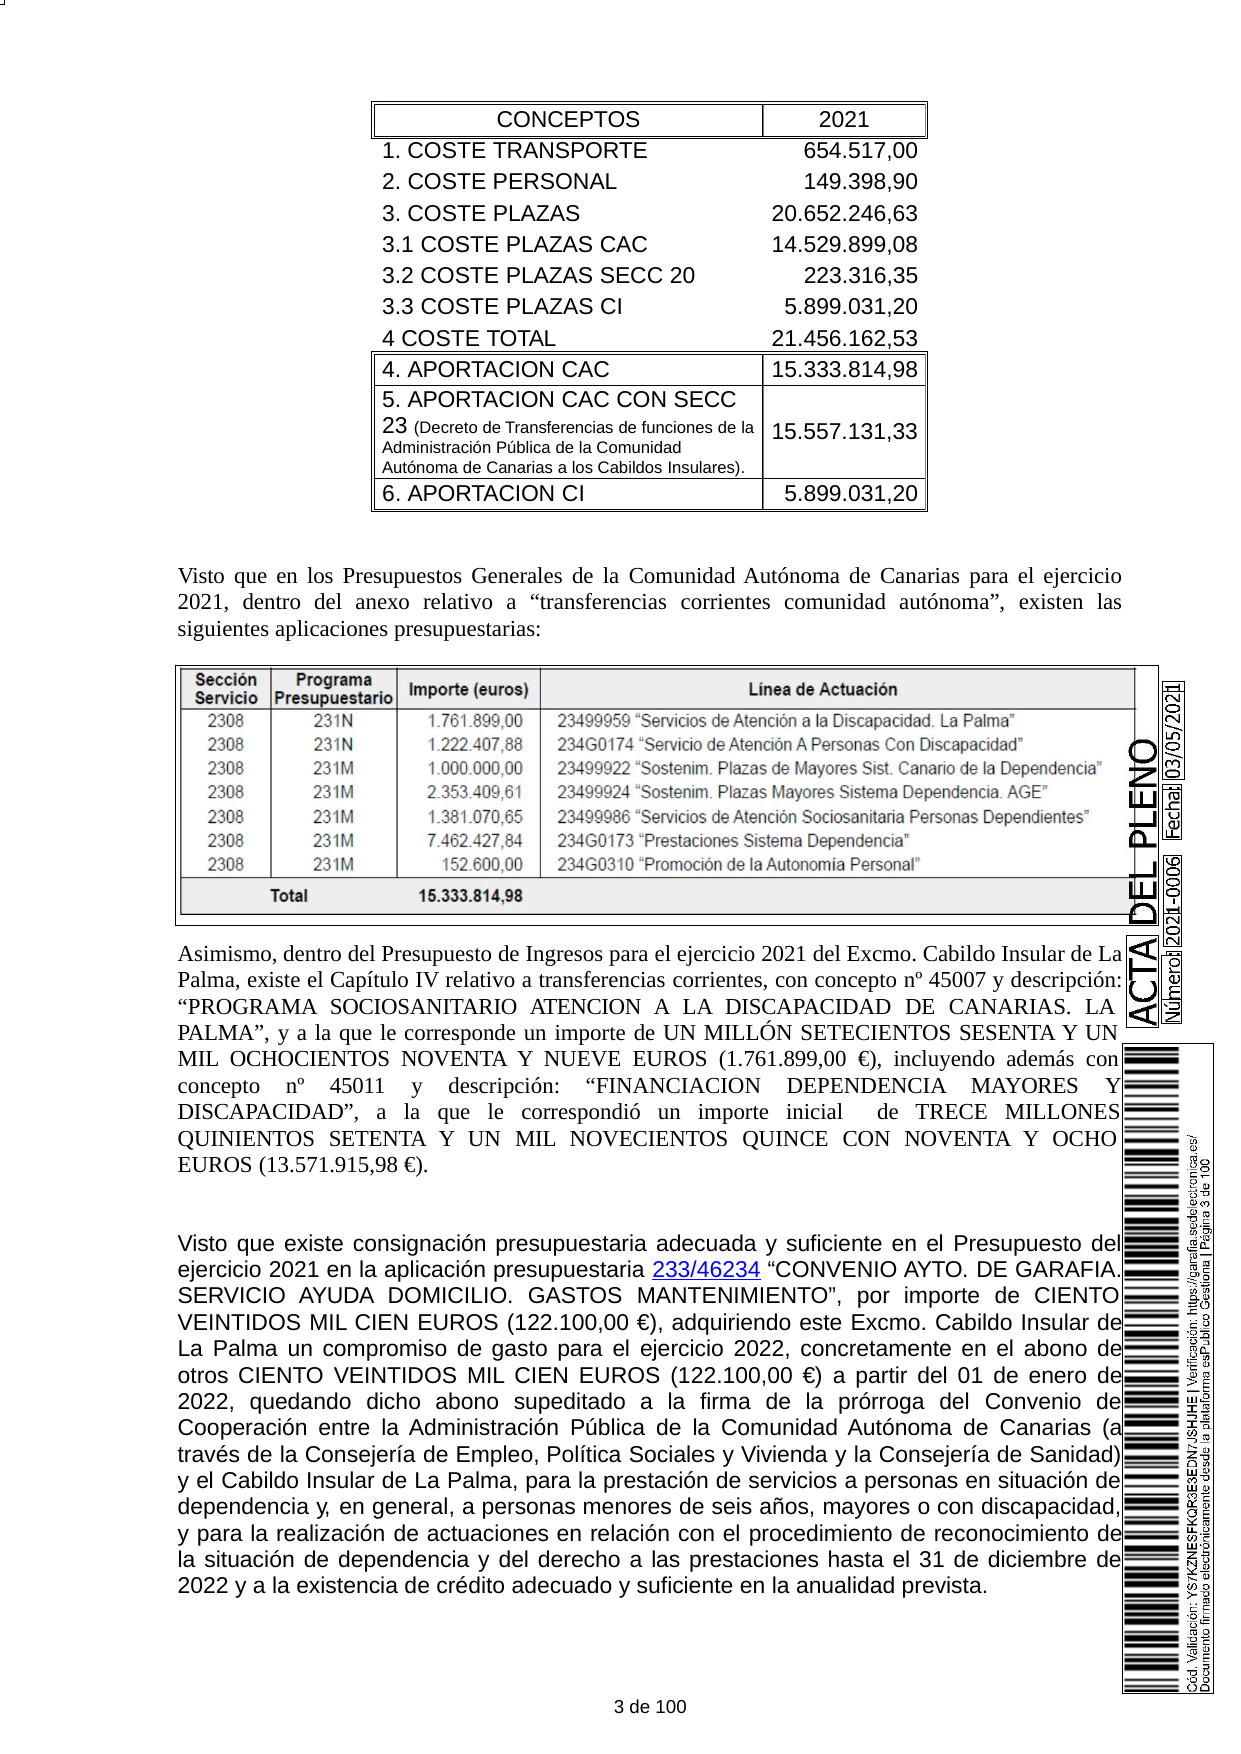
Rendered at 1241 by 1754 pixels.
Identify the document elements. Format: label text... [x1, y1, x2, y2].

text QUINIENTOS SETENTA Y UN MIL NOVECIENTOS QUINCE CON NOVENTA Y OCHO [177, 1126, 1147, 1151]
text MIL OCHOCIENTOS NOVENTA Y NUEVE EUROS (1.761.899,00 €), incluyendo además con [177, 1046, 1146, 1072]
picture [1163, 790, 1181, 839]
text SERVICIO AYUDA DOMICILIO. GASTOS MANTENIMIENTO”, por importe de CIENTO [177, 1283, 1147, 1309]
text Cooperación entre la Administración Pública de la Comunidad Autónoma de Canarias (a [177, 1415, 1147, 1441]
text ejercicio 2021 en la aplicación presupuestaria 233/46234 “CONVENIO AYTO. DE GARAFIA. [177, 1257, 1147, 1283]
text 1 [771, 419, 784, 444]
text 21.456.162,53 [771, 326, 943, 351]
picture [1162, 1000, 1181, 1023]
text Administración Pública de la Comunidad [382, 439, 706, 458]
text . APORTACION CAC [394, 357, 779, 383]
text 2 [382, 169, 419, 195]
text COSTE TOTAL [419, 326, 720, 351]
text 20.652.246,63 [771, 201, 943, 226]
text siguientes aplicaciones presupuestarias: [177, 616, 566, 641]
text . COSTE PLAZAS [419, 201, 720, 226]
text 3 [382, 263, 419, 289]
text de 100 [629, 1697, 711, 1718]
text 3 [382, 201, 419, 226]
text PROGRAMA SOCIOSANITARIO ATENCION A LA DISCAPACIDAD DE CANARIAS. LA [188, 994, 1146, 1019]
text 4 [382, 357, 394, 383]
text 5.899.031,20 [784, 481, 943, 506]
text .1 COSTE PLAZAS CAC [419, 232, 720, 257]
text .2 COSTE PLAZAS SECC 20 [419, 263, 720, 289]
text 654.517,00 [803, 138, 943, 164]
text Asimismo, dentro del Presupuesto de Ingresos para el ejercicio 2021 del Excmo. Cabildo Insular de La [177, 941, 1146, 966]
picture [176, 666, 1158, 925]
text Autónoma de Canarias a los Cabildos Insulares). [382, 458, 769, 477]
text CONCEPTOS [496, 107, 720, 133]
text y para la realización de actuaciones en relación con el procedimiento de reconocimiento de [177, 1521, 1147, 1546]
text 3 [382, 294, 419, 320]
picture [1164, 856, 1181, 913]
text otros CIENTO VEINTIDOS MIL CIEN EUROS (122.100,00 €) a partir del 01 de enero de [177, 1363, 1147, 1388]
text 2 [382, 413, 394, 439]
picture [1127, 936, 1158, 1027]
text . APORTACION CAC CON SECC [394, 387, 779, 412]
text 149.398,90 [803, 169, 943, 195]
text y [411, 1073, 448, 1098]
text 4 [382, 326, 419, 351]
text dependencia y, en general, a personas menores de seis años, mayores o con discapacidad, [177, 1494, 1147, 1520]
text PALMA”, y a la que le corresponde un importe de UN MILLÓN SETECIENTOS SESENTA Y UN [177, 1020, 1146, 1046]
text 2022, quedando dicho abono supeditado a la firma de la prórroga del Convenio de [177, 1389, 1146, 1414]
text 6 [382, 481, 395, 506]
picture [1163, 692, 1184, 779]
text 223.316,35 [803, 263, 943, 289]
text 3 (Decreto de Transferencias de funciones de la [394, 413, 779, 439]
text la situación de dependencia y del derecho a las prestaciones hasta el 31 de diciembre de [177, 1547, 1147, 1573]
text . COSTE TRANSPORTE [419, 138, 720, 164]
text 5 [382, 387, 394, 412]
text Y [1105, 1073, 1146, 1098]
text La Palma un compromiso de gasto para el ejercicio 2022, concretamente en el abono de [177, 1336, 1147, 1362]
text y el Cabildo Insular de La Palma, para la prestación de servicios a personas en situación de [177, 1468, 1147, 1494]
picture [1164, 914, 1181, 946]
text través de la Consejería de Empleo, Política Sociales y Vivienda y la Consejería de Sanidad) [177, 1442, 1147, 1467]
text 3 [613, 1697, 629, 1718]
text 14.529.899,08 [771, 232, 943, 257]
picture [1123, 1044, 1213, 1693]
picture [1163, 682, 1184, 691]
text . APORTACION CI [395, 481, 610, 506]
text 1 [382, 138, 419, 164]
text 2 [177, 589, 214, 614]
text .3 COSTE PLAZAS CI [419, 294, 720, 320]
text descripción: “FINANCIACION DEPENDENCIA MAYORES [448, 1073, 1105, 1098]
text Visto que existe consignación presupuestaria adecuada y suficiente en el Presupuesto del [177, 1231, 1147, 1256]
picture [372, 352, 927, 511]
text Visto que en los Presupuestos Generales de la Comunidad Autónoma de Canarias para el ejercicio [177, 563, 1146, 588]
text 3 [382, 232, 419, 257]
text 5.557.131,33 [784, 419, 943, 444]
text 5.899.031,20 [784, 294, 943, 320]
text concepto nº 45011 [177, 1073, 411, 1098]
text 021, dentro del anexo relativo a “transferencias corrientes comunidad autónoma”, existen las [214, 589, 1146, 614]
text 15.333.814,98 [779, 357, 943, 383]
picture [1162, 956, 1181, 999]
text EUROS (13.571.915,98 €). [177, 1152, 1147, 1177]
text 2022 y a la existencia de crédito adecuado y suficiente en la anualidad prevista. [177, 1573, 1012, 1599]
text . COSTE PERSONAL [419, 169, 720, 195]
picture [1163, 785, 1181, 789]
text Palma, existe el Capítulo IV relativo a transferencias corrientes, con concepto nº 45007 y descripción: [177, 967, 1146, 993]
picture [372, 102, 927, 138]
text 2021 [819, 107, 943, 133]
text VEINTIDOS MIL CIEN EUROS (122.100,00 €), adquiriendo este Excmo. Cabildo Insular de [177, 1310, 1147, 1336]
text DISCAPACIDAD”, a la que le correspondió un importe inicial de TRECE MILLONES [177, 1099, 1147, 1124]
text “ [177, 994, 188, 1019]
